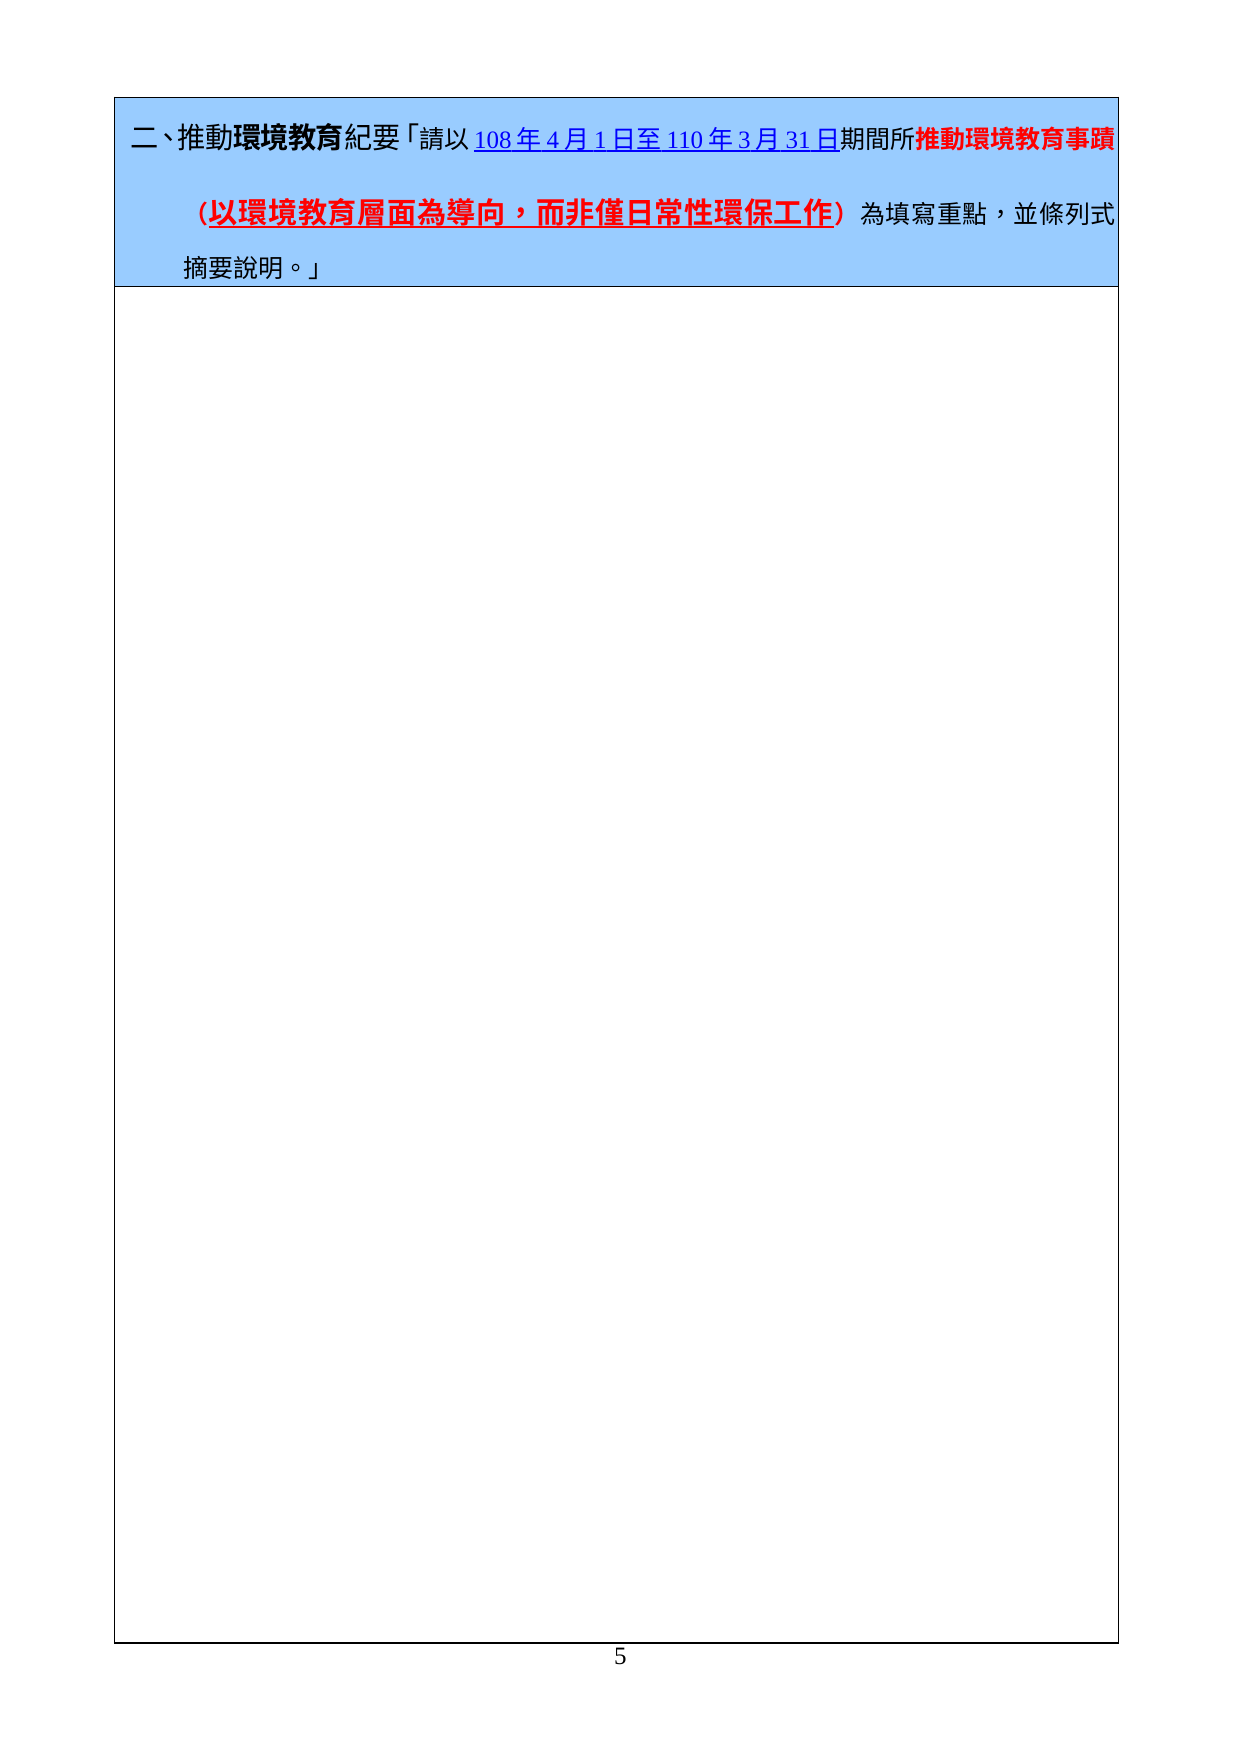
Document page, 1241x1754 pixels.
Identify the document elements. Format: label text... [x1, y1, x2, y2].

table_header 二、推動環境教育紀要「請以108年4月1日至110年3月31日期間所推動環境教育事蹟（以環境教育層面為導向，而非僅日常性環保工作）為填寫重點，並條列式摘要說明。」 [115, 98, 1118, 286]
table_cell [115, 287, 1118, 1642]
